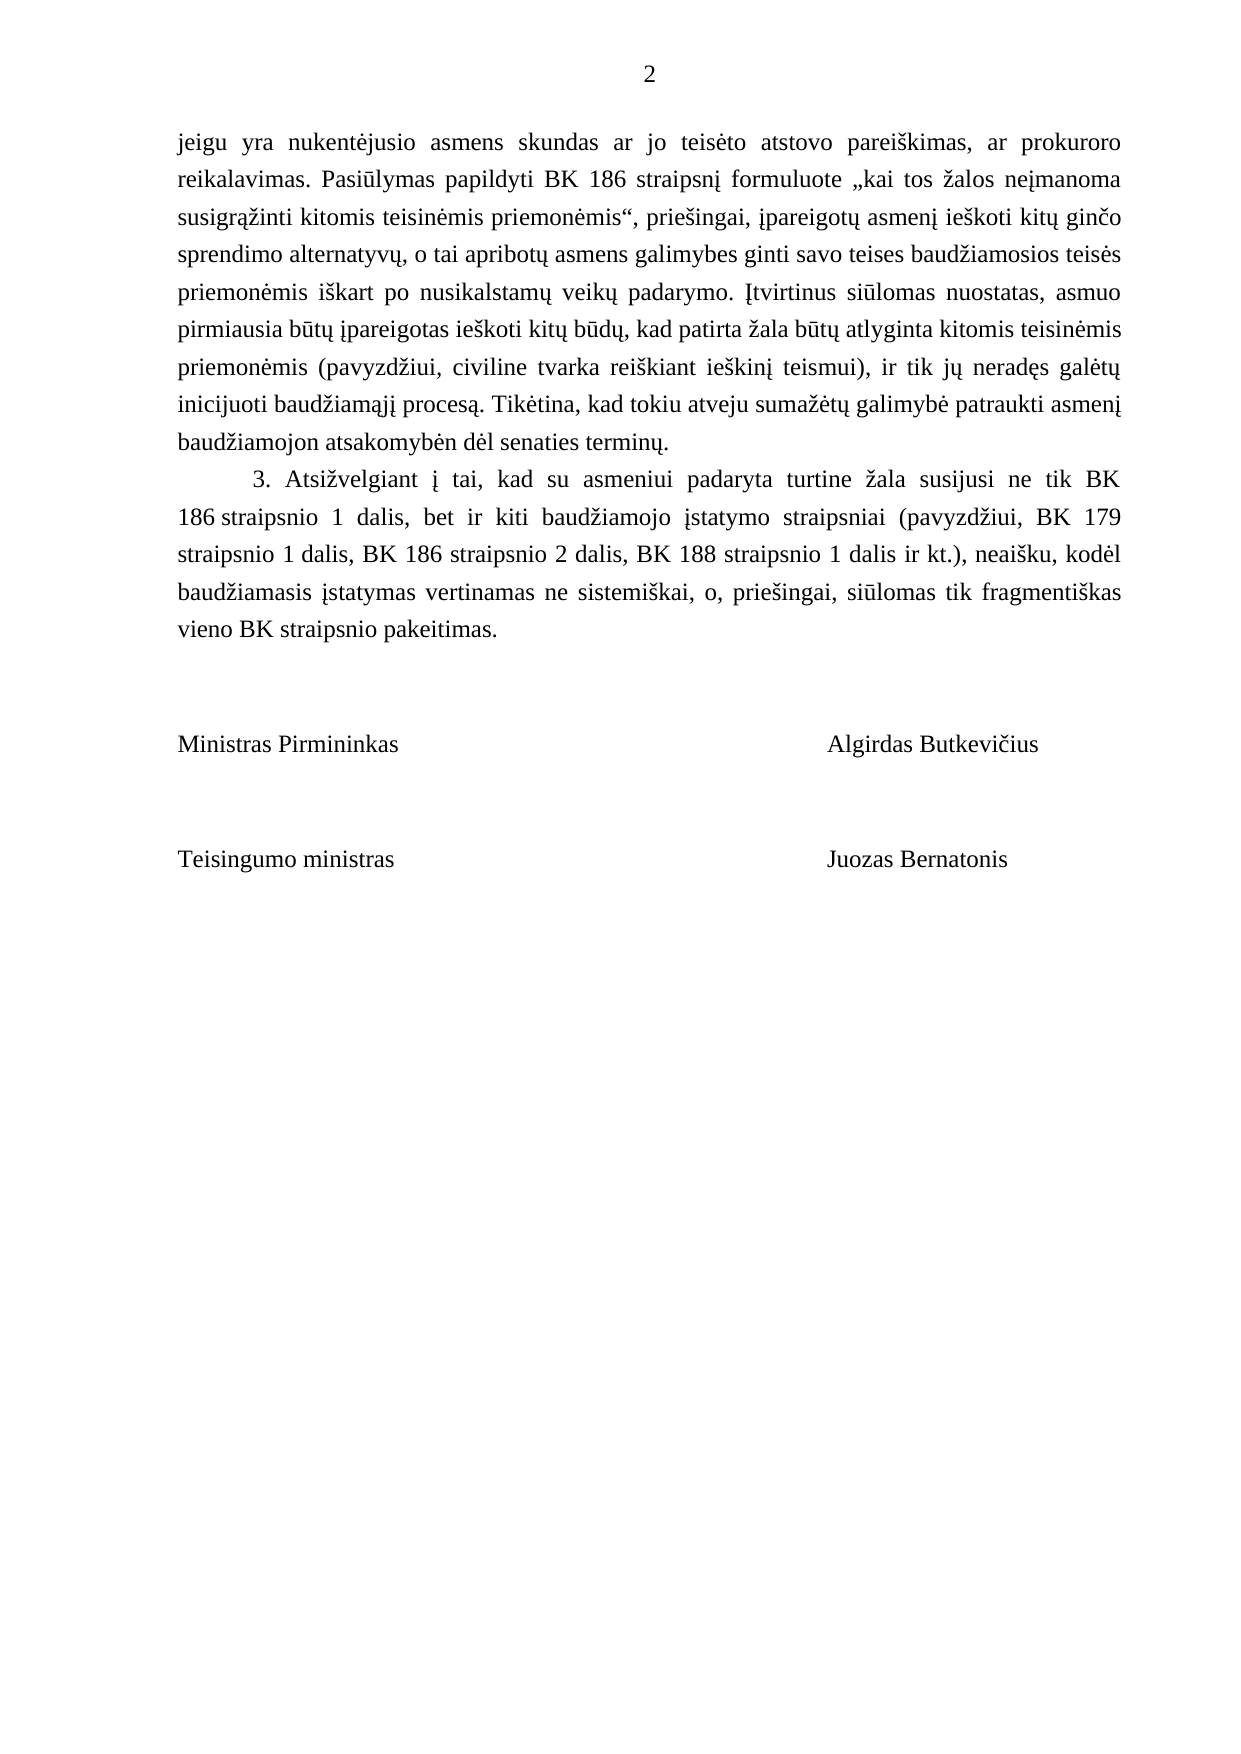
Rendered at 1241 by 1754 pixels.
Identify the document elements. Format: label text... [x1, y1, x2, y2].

text Ministras Pirmininkas Algirdas Butkevičius [177, 729, 1122, 758]
text 3. Atsižvelgiant į tai, kad su asmeniui padaryta turtine žala susijusi ne tik BK 186 straipsnio 1 dalis, bet ir kiti baudžiamojo įstatymo straipsniai (pavyzdžiui, BK 179 straipsnio 1 dalis, BK 186 straipsnio 2 dalis, BK 188 straipsnio 1 dalis ir kt.), neaišku, kodėl baudžiamasis įstatymas vertinamas ne sistemiškai, o, priešingai, siūlomas tik fragmentiškas vieno BK straipsnio pakeitimas. [177, 456, 1122, 643]
text Teisingumo ministras Juozas Bernatonis [177, 844, 1122, 873]
text jeigu yra nukentėjusio asmens skundas ar jo teisėto atstovo pareiškimas, ar prokuroro reikalavimas. Pasiūlymas papildyti BK 186 straipsnį formuluote „kai tos žalos neįmanoma susigrąžinti kitomis teisinėmis priemonėmis“, priešingai, įpareigotų asmenį ieškoti kitų ginčo sprendimo alternatyvų, o tai apribotų asmens galimybes ginti savo teises baudžiamosios teisės priemonėmis iškart po nusikalstamų veikų padarymo. Įtvirtinus siūlomas nuostatas, asmuo pirmiausia būtų įpareigotas ieškoti kitų būdų, kad patirta žala būtų atlyginta kitomis teisinėmis priemonėmis (pavyzdžiui, civiline tvarka reiškiant ieškinį teismui), ir tik jų neradęs galėtų inicijuoti baudžiamąjį procesą. Tikėtina, kad tokiu atveju sumažėtų galimybė patraukti asmenį baudžiamojon atsakomybėn dėl senaties terminų. [177, 118, 1122, 456]
